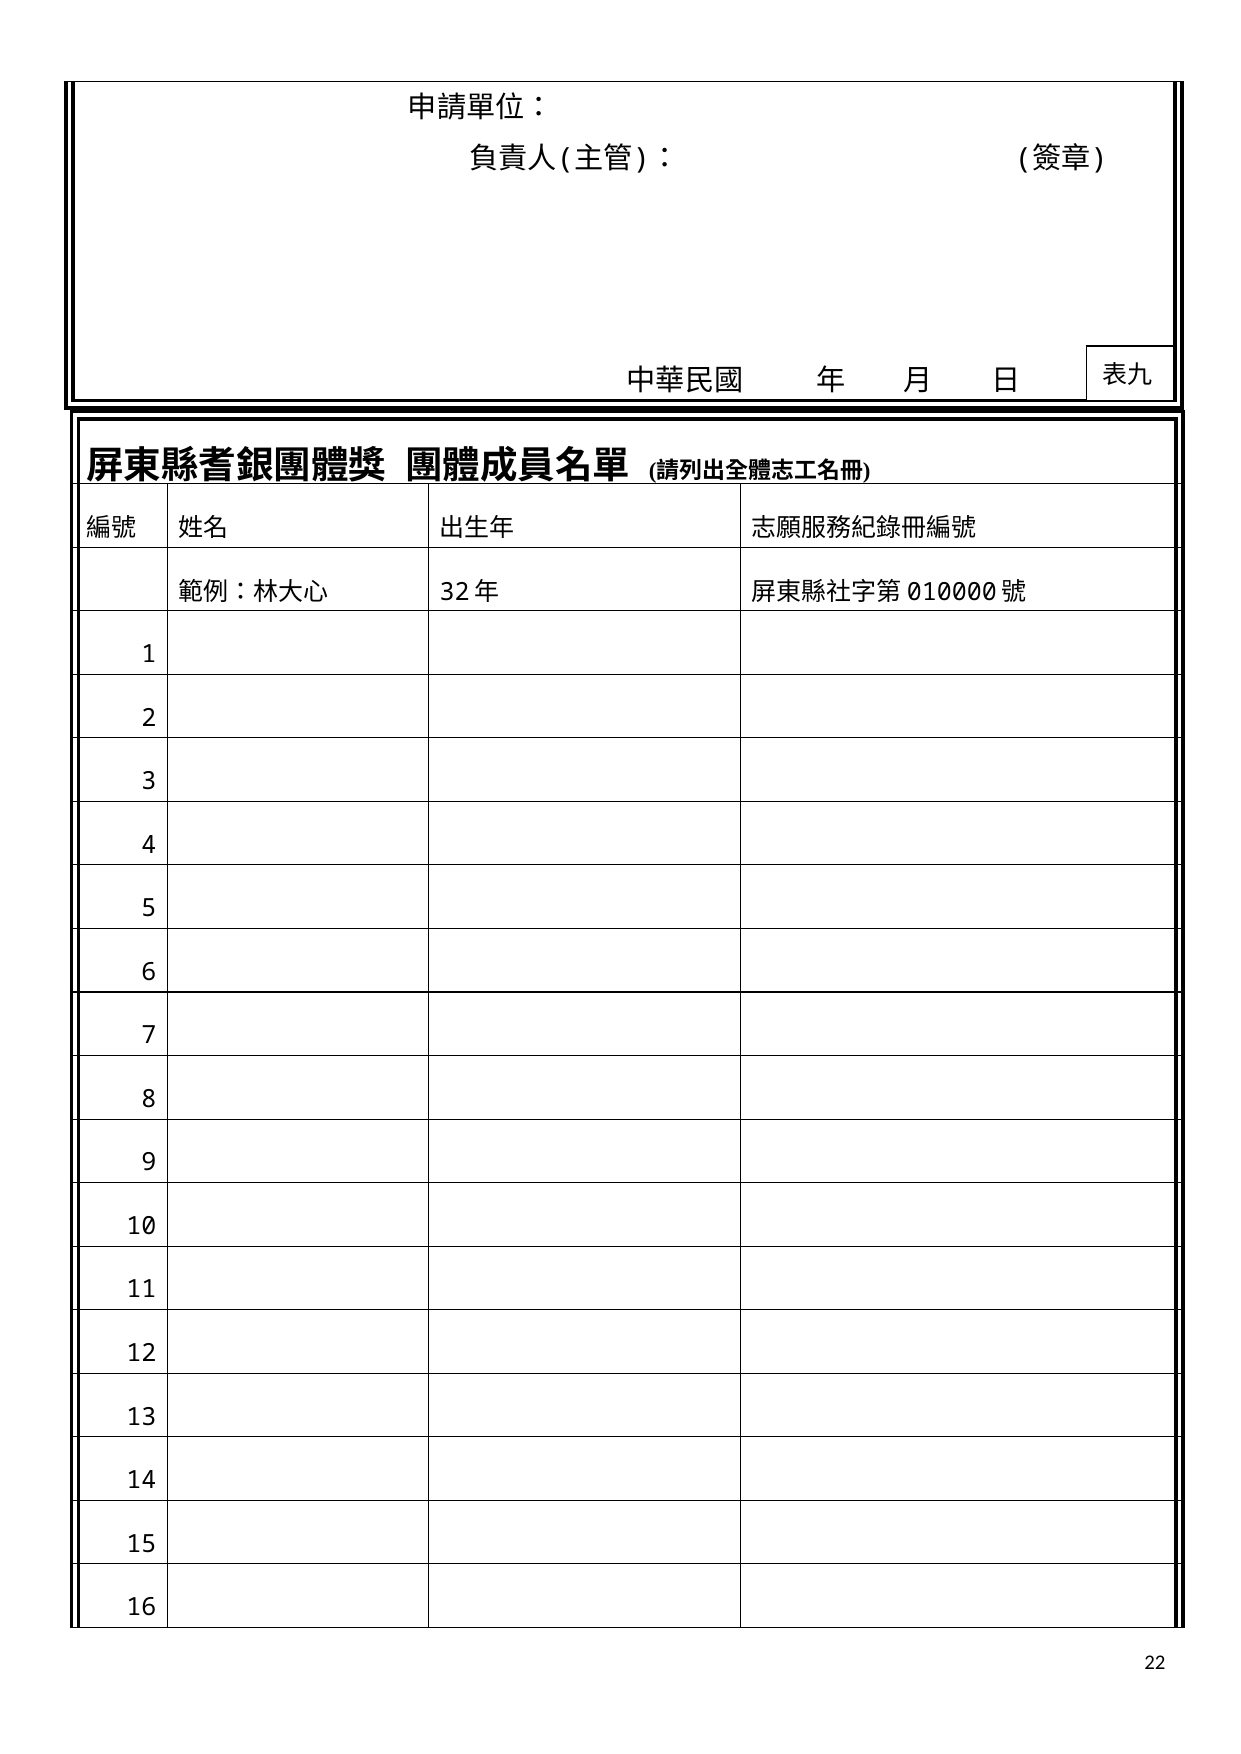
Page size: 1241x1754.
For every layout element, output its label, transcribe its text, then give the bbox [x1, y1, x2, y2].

table_cell [741, 993, 1174, 1055]
table_cell [429, 1564, 740, 1627]
table_cell [168, 802, 428, 864]
table_cell [168, 1056, 428, 1118]
table_cell [168, 1374, 428, 1436]
table_header 屏東縣耆銀團體獎 團體成員名單 (請列出全體志工名冊) [1087, 347, 1173, 400]
table_cell [741, 1501, 1174, 1563]
table_cell 10 [80, 1183, 167, 1246]
table_cell 15 [80, 1501, 167, 1563]
table_cell [741, 1564, 1174, 1627]
table_cell [168, 738, 428, 801]
table_cell 2 [80, 675, 167, 737]
table_cell [741, 865, 1174, 928]
table_cell [429, 802, 740, 864]
table_cell [168, 993, 428, 1055]
table_cell 9 [80, 1120, 167, 1182]
table_cell [429, 1310, 740, 1373]
table_cell [741, 1374, 1174, 1436]
table_cell 7 [80, 993, 167, 1055]
table_cell 12 [80, 1310, 167, 1373]
table_cell 16 [80, 1564, 167, 1627]
table_cell [741, 929, 1174, 991]
table_header 屏東縣耆銀團體獎 團體成員名單 (請列出全體志工名冊) [80, 421, 1174, 483]
table_cell [429, 1501, 740, 1563]
table_cell [80, 548, 167, 610]
table_cell 志願服務紀錄冊編號 [741, 484, 1174, 547]
table_cell [741, 675, 1174, 737]
table_cell 11 [80, 1247, 167, 1309]
table_cell 13 [80, 1374, 167, 1436]
table_cell [741, 802, 1174, 864]
table_cell [429, 1247, 740, 1309]
table_cell [168, 1120, 428, 1182]
table_cell [168, 1247, 428, 1309]
table_cell [168, 675, 428, 737]
table_cell 32年 [429, 548, 740, 610]
table_header 屏東縣耆銀團體獎 團體成員名單 (請列出全體志工名冊) [75, 413, 1179, 483]
table_cell [741, 611, 1174, 674]
table_cell [429, 993, 740, 1055]
table_cell 出生年 [429, 484, 740, 547]
table_cell [168, 865, 428, 928]
table_cell 申請單位： 負責人(主管)： (簽章) 中華民國 年 月 日 [75, 82, 1173, 399]
table_cell 姓名 [168, 484, 428, 547]
table_cell [429, 1374, 740, 1436]
table_cell [429, 675, 740, 737]
table_cell 3 [80, 738, 167, 801]
table_cell 6 [80, 929, 167, 991]
table_cell 14 [80, 1437, 167, 1500]
table_cell [429, 929, 740, 991]
table_cell [429, 1056, 740, 1118]
table_cell 5 [80, 865, 167, 928]
table_cell 4 [80, 802, 167, 864]
table_cell [741, 738, 1174, 801]
table_cell [741, 1247, 1174, 1309]
table_cell [429, 1120, 740, 1182]
table_cell [168, 1501, 428, 1563]
table_cell 編號 [80, 484, 167, 547]
table_cell [741, 1120, 1174, 1182]
table_cell [741, 1056, 1174, 1118]
table_cell [168, 1437, 428, 1500]
table_cell [741, 1183, 1174, 1246]
table_cell 範例：林大心 [168, 548, 428, 610]
table_cell [168, 1564, 428, 1627]
table_cell [429, 738, 740, 801]
table_cell [168, 1310, 428, 1373]
table_cell [429, 865, 740, 928]
table_cell [168, 611, 428, 674]
table_cell 屏東縣社字第010000號 [741, 548, 1174, 610]
table_cell [168, 1183, 428, 1246]
table_cell [741, 1310, 1174, 1373]
table_cell [741, 1437, 1174, 1500]
table_cell [168, 929, 428, 991]
table_cell [429, 611, 740, 674]
table_cell 8 [80, 1056, 167, 1118]
table_cell 1 [80, 611, 167, 674]
table_cell [429, 1437, 740, 1500]
table_cell [429, 1183, 740, 1246]
